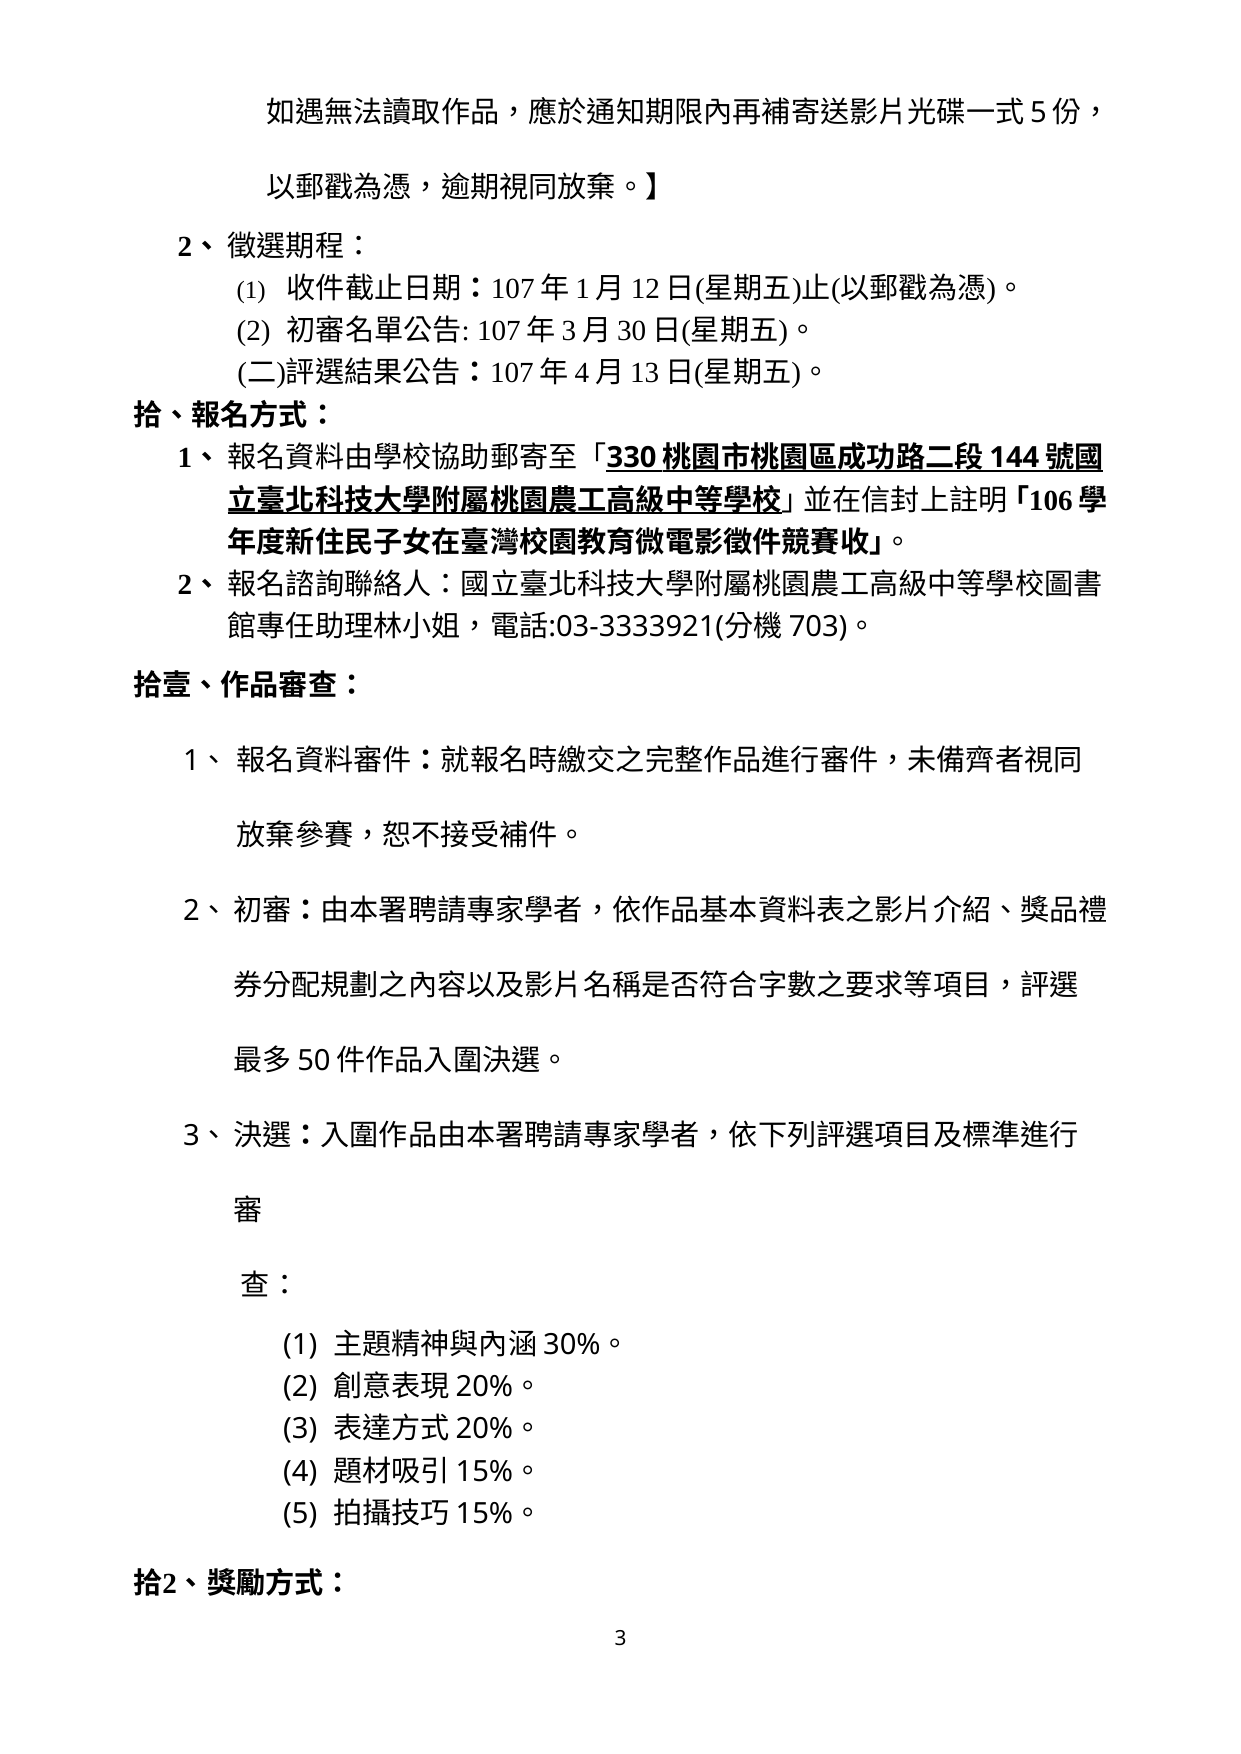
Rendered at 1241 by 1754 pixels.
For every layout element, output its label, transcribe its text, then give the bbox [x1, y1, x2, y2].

list 拍攝技巧15%。 [283, 1490, 1107, 1532]
list 報名資料由學校協助郵寄至「330桃園市桃園區成功路二段144號國立臺北科技大學附屬桃園農工高級中等學校」並在信封上註明「106學年度新住民子女在臺灣校園教育微電影徵件競賽收」。 [177, 434, 1107, 561]
text 【請於光碟正面註明參賽作品名稱，並依格式燒錄成光碟片，因光碟片於郵寄途中容易受損，請以硬板或保護匣妥善保護後再寄出。如遇無法讀取作品，應於通知期限內再補寄送影片光碟一式5份，以郵戳為憑，逾期視同放棄。】 [266, 72, 1107, 222]
list 獎勵方式： [133, 1560, 1107, 1602]
text 券分配規劃之內容以及影片名稱是否符合字數之要求等項目，評選最多50件作品入圍決選。 [233, 945, 1107, 1095]
list 表達方式20%。 [283, 1405, 1107, 1447]
list 報名資料審件：就報名時繳交之完整作品進行審件，未備齊者視同放棄參賽，恕不接受補件。 [183, 720, 1107, 870]
text 拾壹、作品審查： [133, 645, 1107, 720]
list 初審名單公告: 107年3月30日(星期五)。 [236, 307, 1107, 349]
list 收件截止日期：107年1月12日(星期五)止(以郵戳為憑)。 [236, 264, 1107, 307]
list 初審：由本署聘請專家學者，依作品基本資料表之影片介紹、獎品禮 [183, 870, 1107, 945]
list 決選：入圍作品由本署聘請專家學者，依下列評選項目及標準進行審 [183, 1095, 1107, 1245]
list 題材吸引15%。 [283, 1447, 1107, 1490]
text (二)評選結果公告：107年4月13日(星期五)。 [235, 349, 1107, 391]
text 查： [233, 1245, 1107, 1320]
text 拾、報名方式： [133, 391, 1107, 434]
list 報名諮詢聯絡人：國立臺北科技大學附屬桃園農工高級中等學校圖書館專任助理林小姐，電話:03-3333921(分機703)。 [177, 561, 1107, 645]
list 創意表現20%。 [283, 1363, 1107, 1405]
list 主題精神與內涵30%。 [283, 1320, 1107, 1363]
list 徵選期程： [177, 222, 1107, 264]
